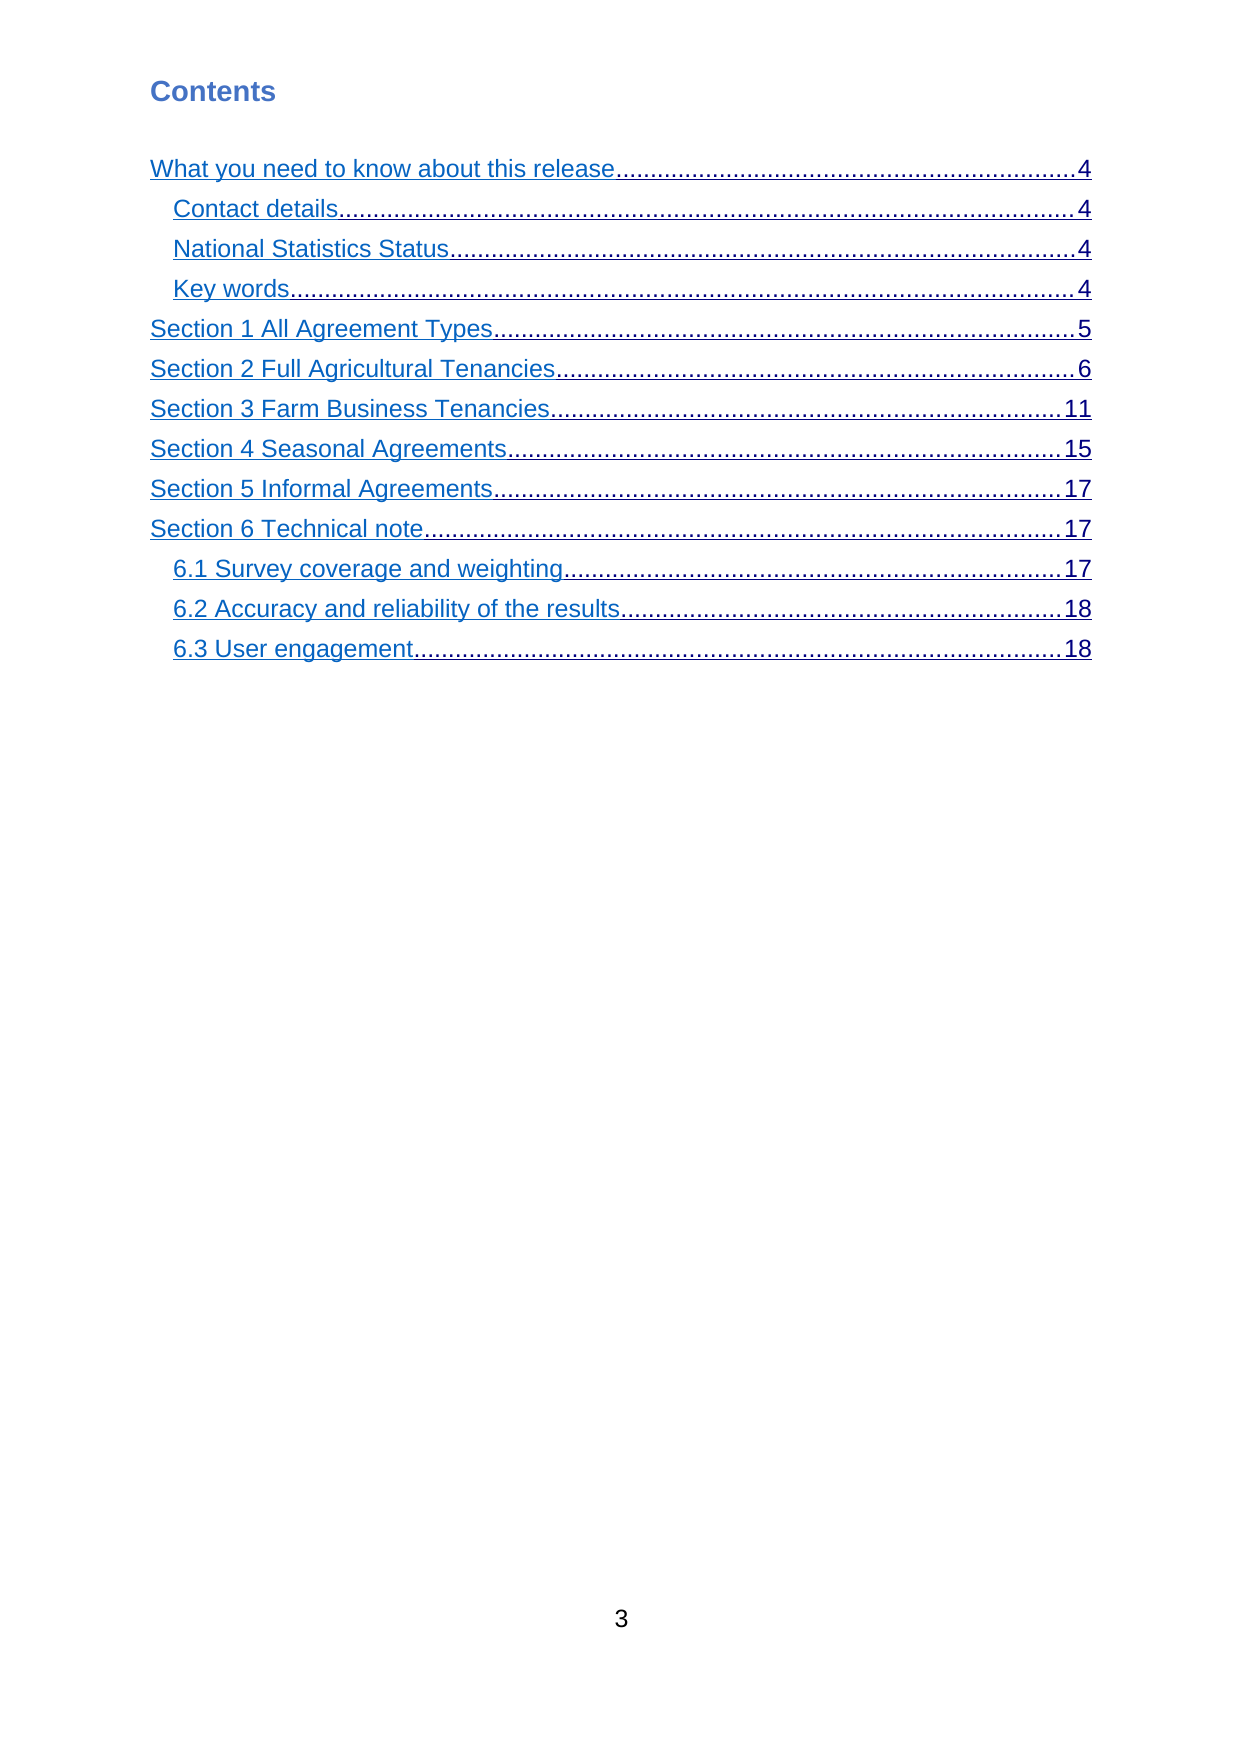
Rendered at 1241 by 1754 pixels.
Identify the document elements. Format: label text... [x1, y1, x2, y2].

text Section 2 Full Agricultural Tenancies 6 [150, 354, 1093, 382]
text Section 6 Technical note 17 [150, 514, 1093, 542]
text Section 3 Farm Business Tenancies 11 [150, 394, 1093, 422]
text Contact details 4 [173, 194, 1093, 222]
text 6.3 User engagement 18 [173, 634, 1093, 662]
text Key words 4 [173, 274, 1093, 302]
text 6.1 Survey coverage and weighting 17 [173, 554, 1093, 582]
text Section 1 All Agreement Types 5 [150, 314, 1093, 342]
text Section 4 Seasonal Agreements 15 [150, 434, 1093, 462]
text 6.2 Accuracy and reliability of the results 18 [173, 594, 1093, 622]
text Contents [150, 74, 1093, 107]
text Section 5 Informal Agreements 17 [150, 474, 1093, 502]
text National Statistics Status 4 [173, 234, 1093, 262]
text What you need to know about this release 4 [150, 154, 1093, 182]
